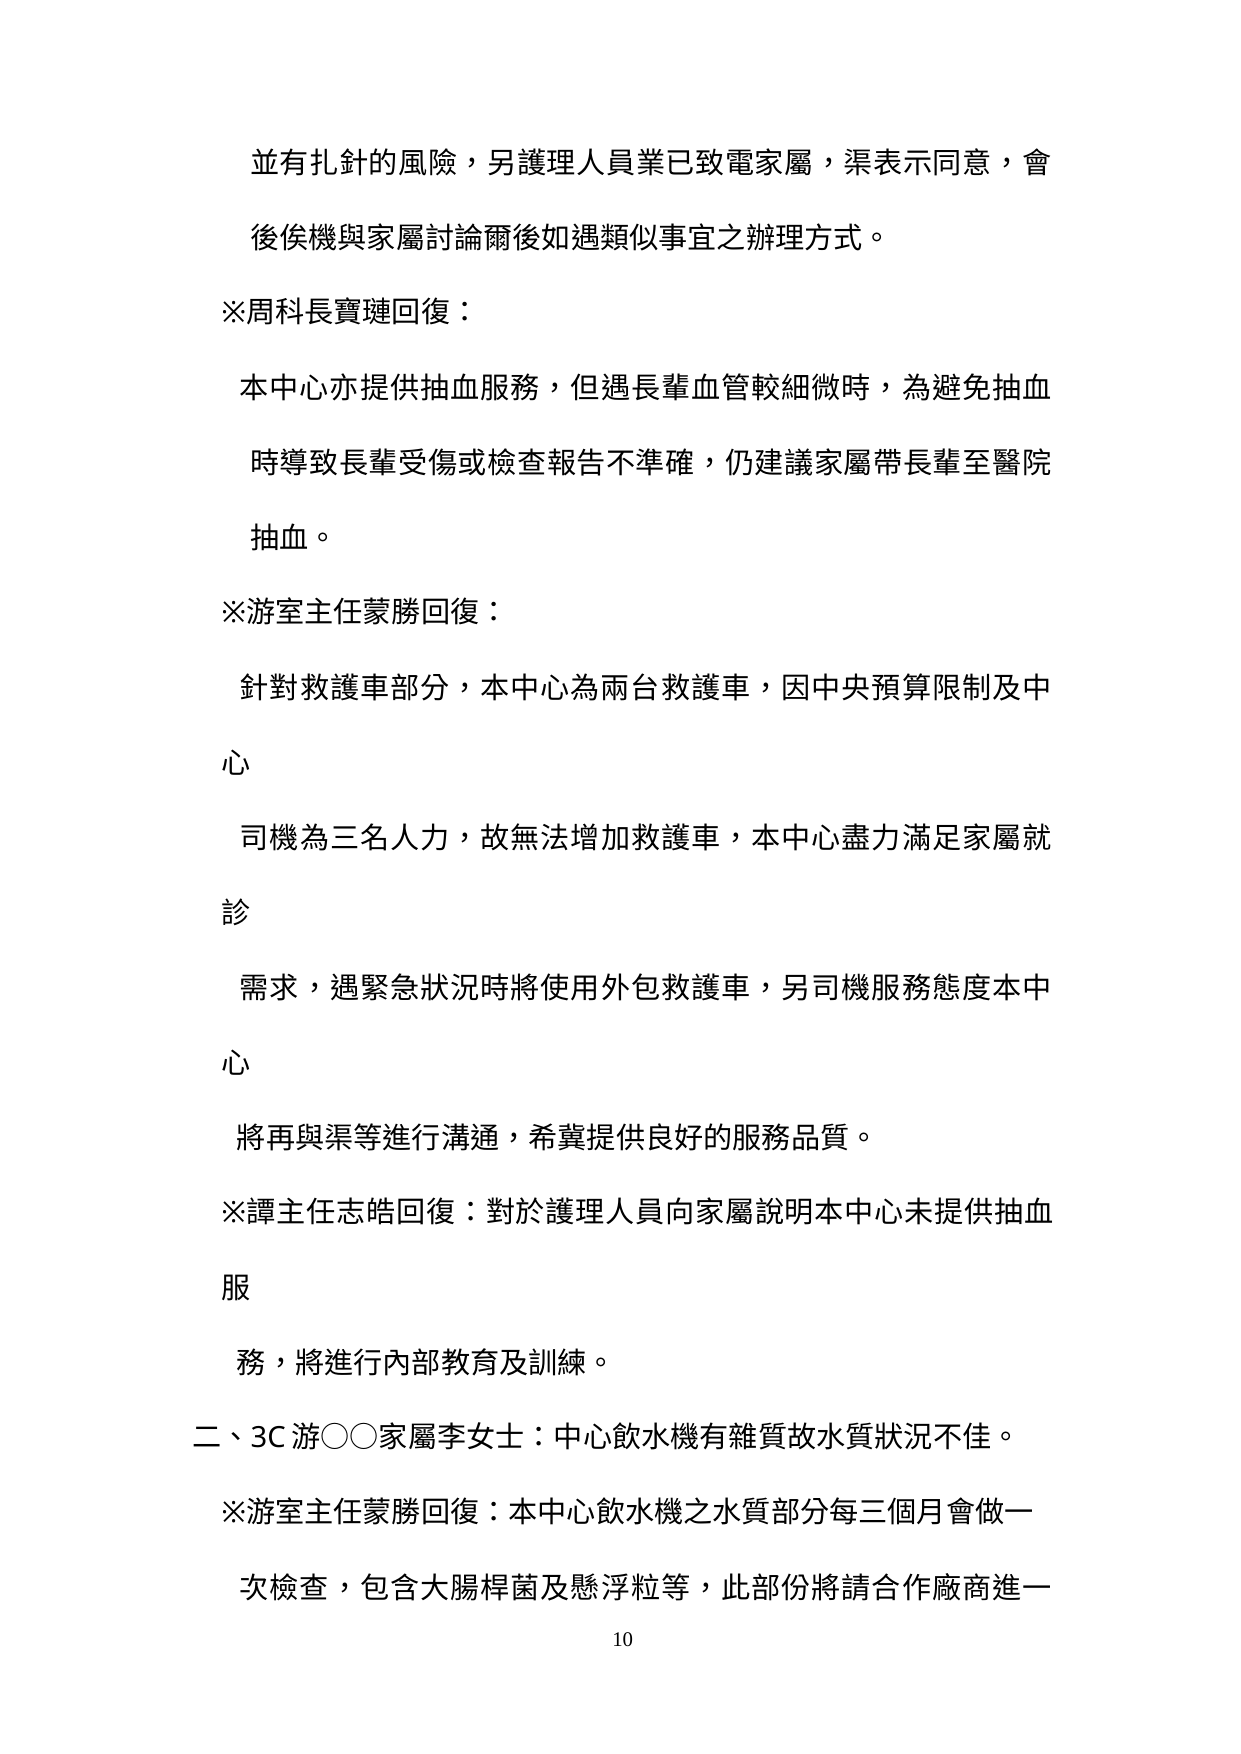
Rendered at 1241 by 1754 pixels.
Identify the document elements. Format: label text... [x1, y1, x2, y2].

text 將再與渠等進行溝通，希冀提供良好的服務品質。 [221, 1098, 1053, 1173]
text 針對救護車部分，本中心為兩台救護車，因中央預算限制及中心 [221, 648, 1053, 798]
text 務，將進行內部教育及訓練。 [221, 1323, 1053, 1398]
text ※游室主任蒙勝回復： [221, 573, 1053, 648]
text 二、3C游○○家屬李女士：中心飲水機有雜質故水質狀況不佳。 [192, 1398, 1053, 1473]
text ※譚主任志皓回復：對於護理人員向家屬說明本中心未提供抽血服 [221, 1173, 1053, 1323]
text 需求，遇緊急狀況時將使用外包救護車，另司機服務態度本中心 [221, 948, 1053, 1098]
text 本中心亦提供抽血服務，但遇長輩血管較細微時，為避免抽血時導致長輩受傷或檢查報告不準確，仍建議家屬帶長輩至醫院抽血。 [221, 348, 1053, 573]
text 司機為三名人力，故無法增加救護車，本中心盡力滿足家屬就診 [221, 798, 1053, 948]
text 次檢查，包含大腸桿菌及懸浮粒等，此部份將請合作廠商進一 [221, 1548, 1053, 1623]
text ※周科長寶璉回復： [221, 273, 1053, 348]
text ※游室主任蒙勝回復：本中心飲水機之水質部分每三個月會做一 [221, 1473, 1053, 1548]
text 並有扎針的風險，另護理人員業已致電家屬，渠表示同意，會後俟機與家屬討論爾後如遇類似事宜之辦理方式。 [221, 123, 1053, 273]
